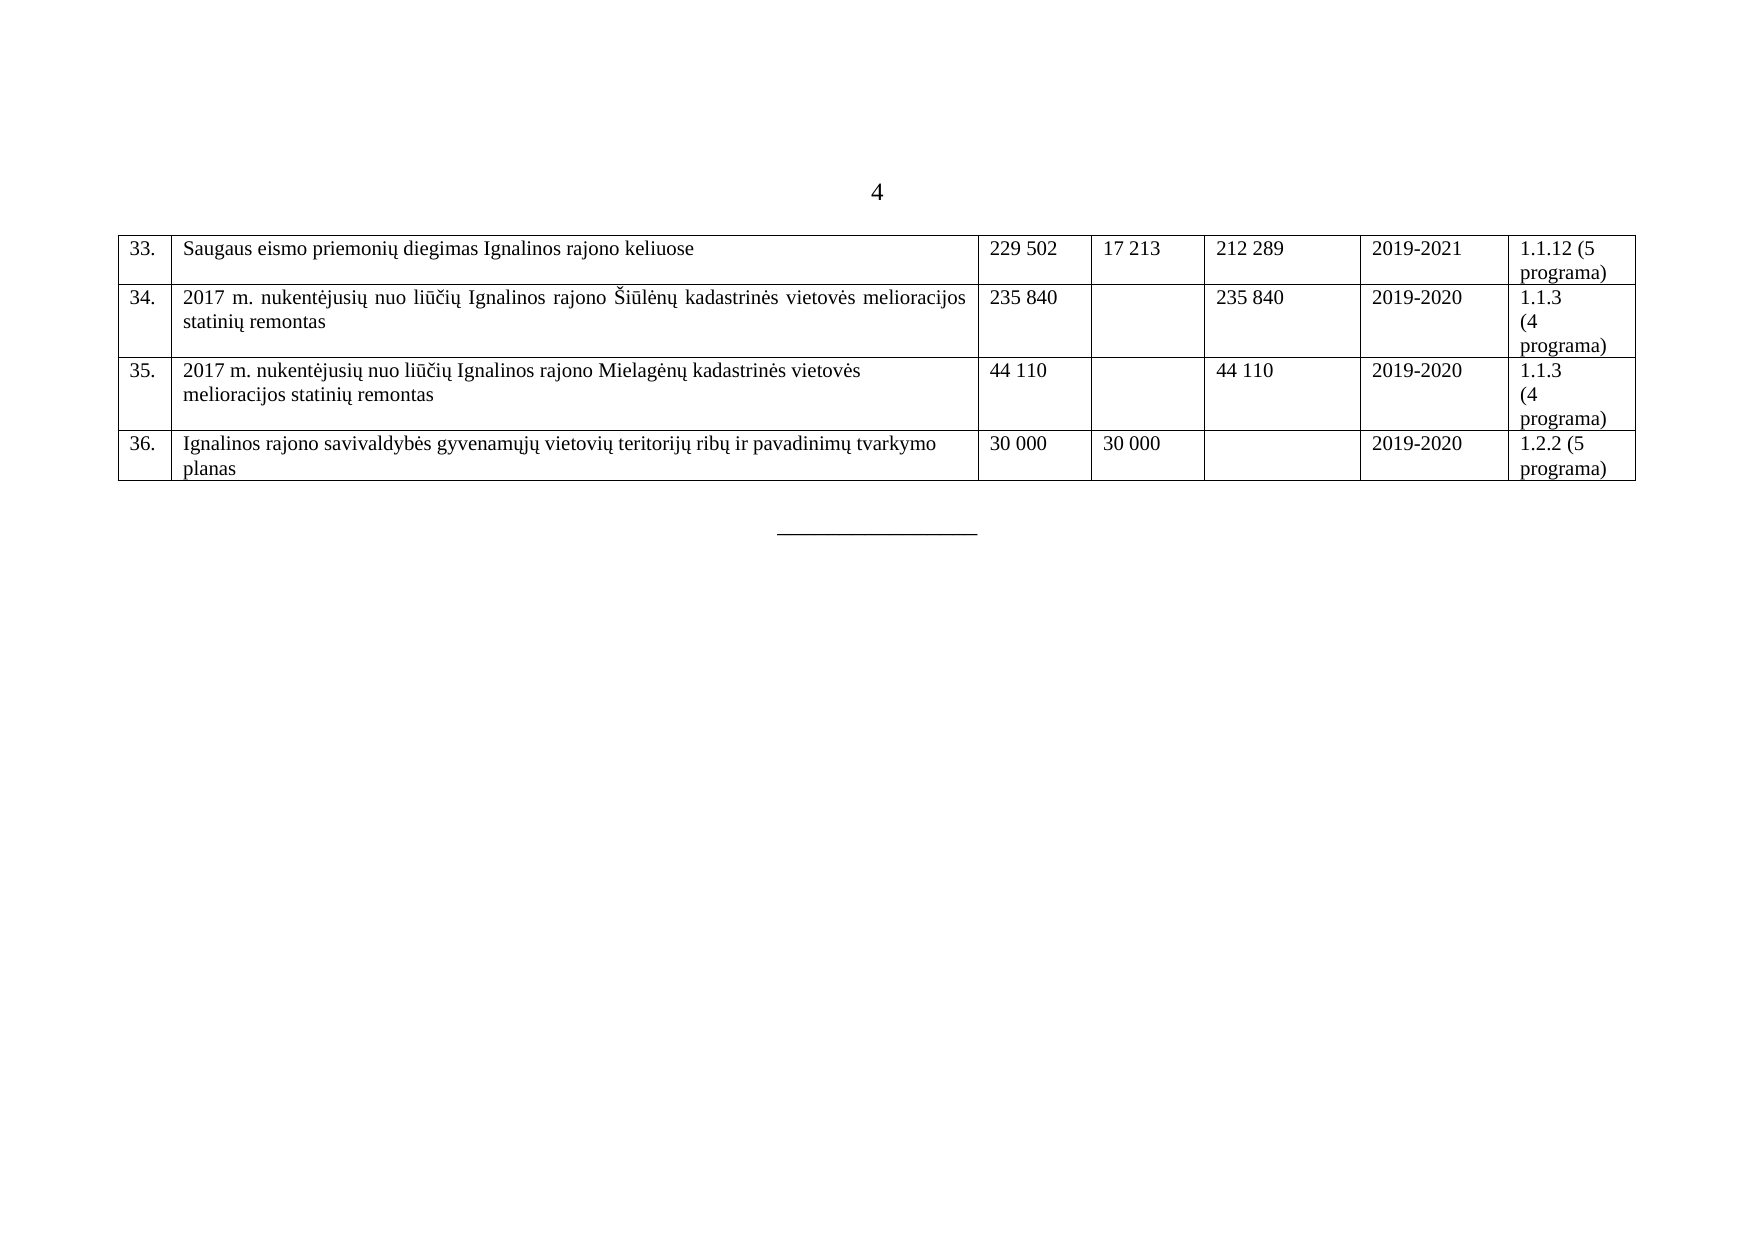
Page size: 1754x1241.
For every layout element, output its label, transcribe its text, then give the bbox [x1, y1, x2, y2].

table_cell 36. [119, 431, 171, 479]
table_cell 17 213 [1092, 236, 1204, 284]
table_cell 33. [119, 236, 171, 284]
table_cell 1.2.2 (5 programa) [1509, 431, 1635, 479]
table_cell 44 110 [979, 358, 1091, 430]
table_cell 30 000 [1092, 431, 1204, 479]
table_cell 1.1.12 (5 programa) [1509, 236, 1635, 284]
table_cell 235 840 [1205, 285, 1360, 357]
table_cell [1205, 431, 1360, 479]
table_cell 34. [119, 285, 171, 357]
table_cell 2017 m. nukentėjusių nuo liūčių Ignalinos rajono Mielagėnų kadastrinės vietovės melioracijos statinių remontas [172, 358, 978, 430]
table_cell 1.1.3 (4 programa) [1509, 358, 1635, 430]
table_cell Saugaus eismo priemonių diegimas Ignalinos rajono keliuose [172, 236, 978, 284]
table_cell 2019-2020 [1361, 358, 1508, 430]
table_cell [1092, 285, 1204, 357]
table_cell [1092, 358, 1204, 430]
table_cell 35. [119, 358, 171, 430]
table_cell Ignalinos rajono savivaldybės gyvenamųjų vietovių teritorijų ribų ir pavadinimų tvarkymo planas [172, 431, 978, 479]
table_cell 44 110 [1205, 358, 1360, 430]
text ________________ [118, 509, 1636, 538]
table_cell 235 840 [979, 285, 1091, 357]
table_cell 30 000 [979, 431, 1091, 479]
table_cell 229 502 [979, 236, 1091, 284]
table_cell 2019-2020 [1361, 285, 1508, 357]
table_cell 212 289 [1205, 236, 1360, 284]
table_cell 2019-2020 [1361, 431, 1508, 479]
table_cell 2019-2021 [1361, 236, 1508, 284]
table_cell 2017 m. nukentėjusių nuo liūčių Ignalinos rajono Šiūlėnų kadastrinės vietovės melioracijos statinių remontas [172, 285, 978, 357]
table_cell 1.1.3 (4 programa) [1509, 285, 1635, 357]
